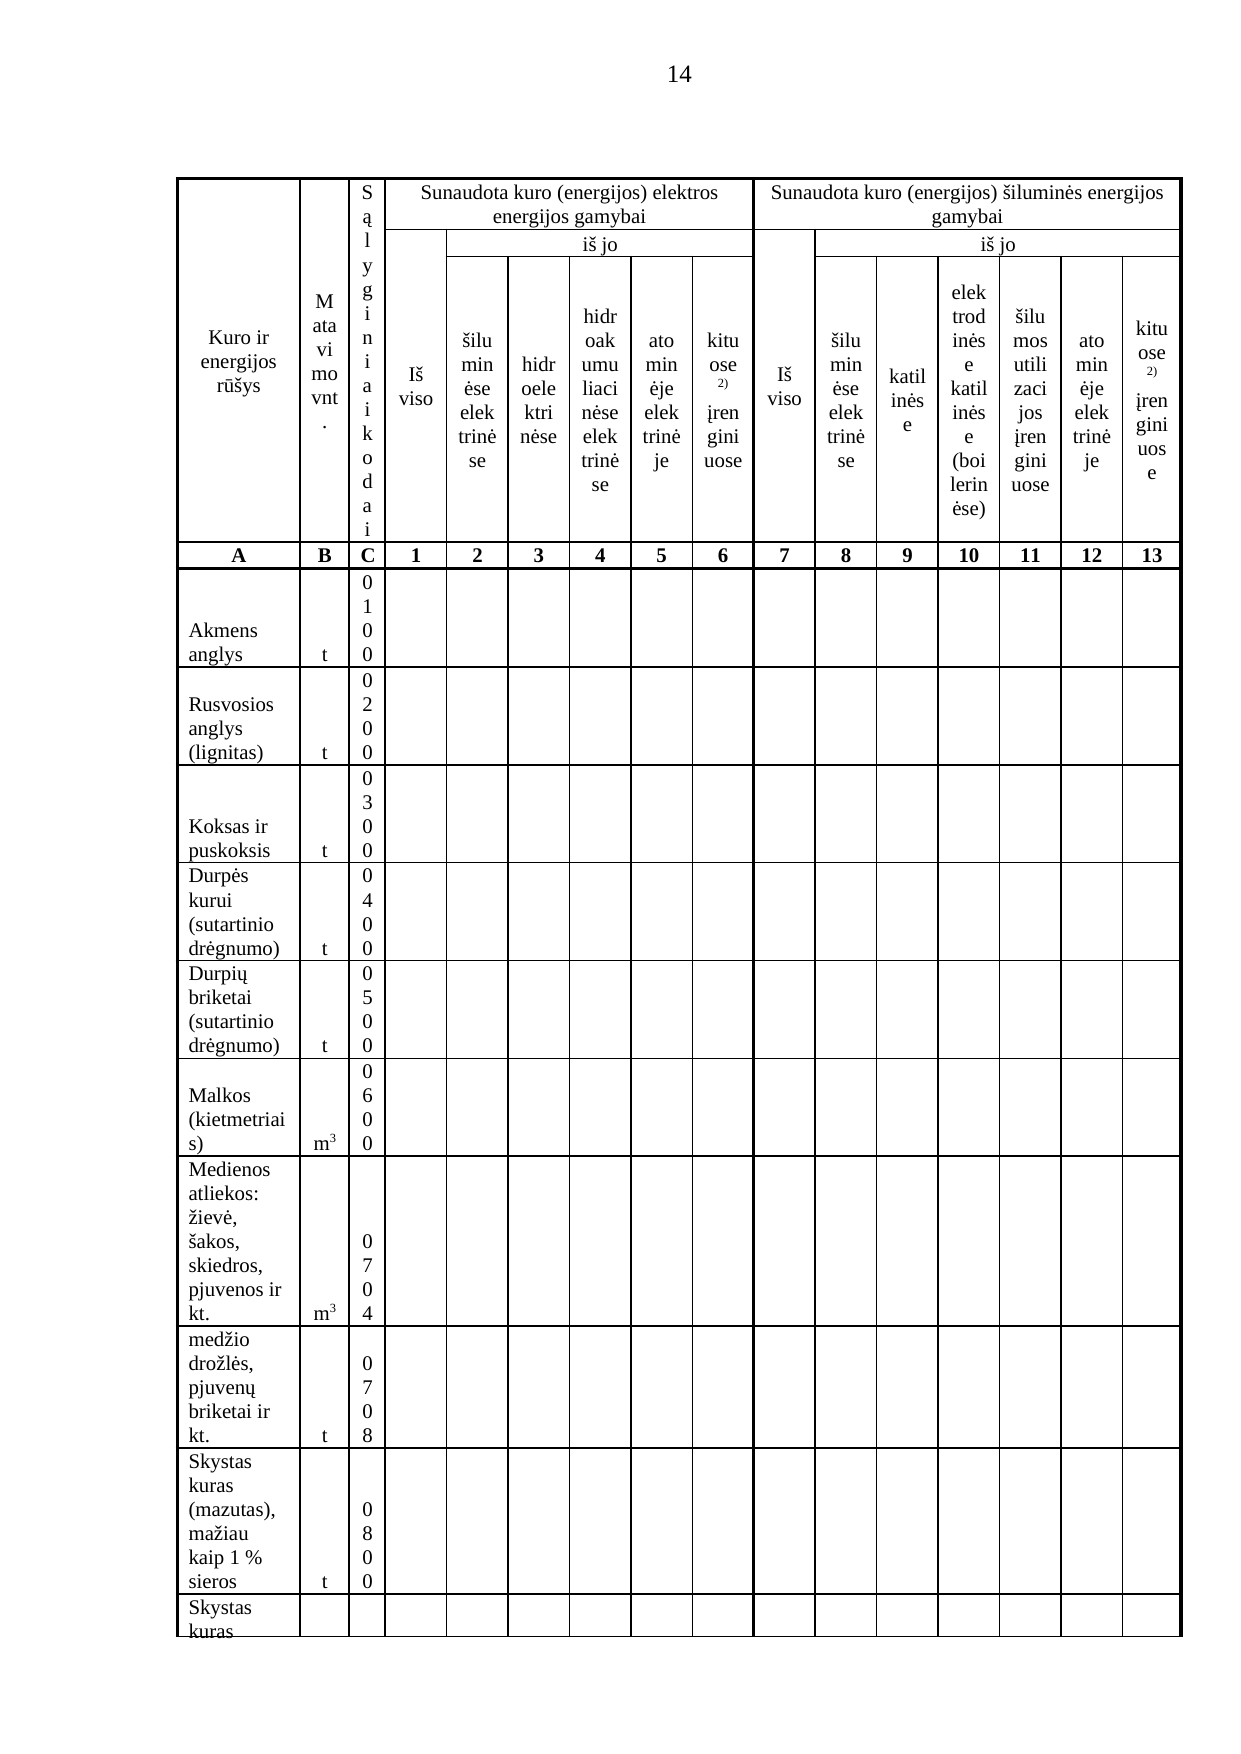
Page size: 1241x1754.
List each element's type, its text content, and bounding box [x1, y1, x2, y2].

table_cell t [301, 1327, 348, 1447]
table_cell [693, 961, 752, 1057]
table_cell [570, 961, 630, 1057]
table_cell m3 [301, 1059, 348, 1155]
table_cell [939, 1157, 999, 1325]
table_cell šilumos utilizacijos įrenginiuose [1000, 257, 1060, 541]
table_cell šiluminėse elektrinėse [816, 257, 876, 541]
table_cell [570, 766, 630, 862]
table_cell iš jo [816, 230, 1179, 256]
table_cell [386, 961, 446, 1057]
table_cell [386, 1327, 446, 1447]
table_cell [877, 668, 937, 764]
table_header Sunaudota kuro (energijos) elektros energijos gamybai [386, 180, 752, 228]
table_cell kituose 2) įrenginiuose [693, 257, 752, 541]
table_cell 8 [816, 543, 876, 567]
table_cell [816, 961, 876, 1057]
table_cell [1062, 1157, 1122, 1325]
table_cell [632, 961, 692, 1057]
table_cell [386, 766, 446, 862]
table_cell [632, 1327, 692, 1447]
table_cell Akmens anglys [179, 570, 299, 666]
table_cell 0900 [350, 1595, 384, 1636]
table_cell [1062, 863, 1122, 960]
table_cell m3 [301, 1157, 348, 1325]
table_cell 0100 [350, 570, 384, 666]
table_cell [1000, 668, 1060, 764]
table_cell [693, 668, 752, 764]
table_cell 6 [693, 543, 752, 567]
table_cell [877, 1327, 937, 1447]
table_cell 3 [509, 543, 569, 567]
table_header Matavimo vnt. [301, 180, 348, 541]
table_cell [570, 1449, 630, 1593]
table_cell iš jo [447, 230, 752, 256]
table_cell [447, 1327, 507, 1447]
table_cell [877, 1157, 937, 1325]
table_cell [1123, 1059, 1179, 1155]
table_cell t [301, 668, 348, 764]
table_cell [570, 570, 630, 666]
table_header Kuro ir energijos rūšys [179, 180, 299, 541]
table_cell [755, 961, 814, 1057]
table_cell [386, 668, 446, 764]
table_cell [632, 668, 692, 764]
table_cell [386, 1157, 446, 1325]
table_cell [693, 1449, 752, 1593]
table_cell [1123, 1449, 1179, 1593]
table_cell [447, 1449, 507, 1593]
table_cell [755, 570, 814, 666]
table_cell [570, 863, 630, 960]
table_cell [509, 1059, 569, 1155]
table_cell 0500 [350, 961, 384, 1057]
table_cell [447, 1059, 507, 1155]
table_cell [632, 1595, 692, 1636]
table_cell [1123, 1327, 1179, 1447]
table_cell [386, 1595, 446, 1636]
table_cell B [301, 543, 348, 567]
table_cell [632, 1449, 692, 1593]
table_cell [939, 668, 999, 764]
table_cell [1123, 766, 1179, 862]
table_cell Koksas ir puskoksis [179, 766, 299, 862]
table_cell [1000, 1595, 1060, 1636]
table_cell [447, 961, 507, 1057]
table_cell 10 [939, 543, 999, 567]
table_cell 9 [877, 543, 937, 567]
table_cell [693, 1059, 752, 1155]
table_cell t [301, 766, 348, 862]
table_cell [509, 1449, 569, 1593]
table_cell [755, 1059, 814, 1155]
table_cell 0708 [350, 1327, 384, 1447]
table_cell [570, 1327, 630, 1447]
table_cell [816, 1595, 876, 1636]
table_cell [386, 570, 446, 666]
table_cell Medienos atliekos: žievė, šakos, skiedros, pjuvenos ir kt. [179, 1157, 299, 1325]
table_cell 0300 [350, 766, 384, 862]
table_cell [447, 766, 507, 862]
table_cell [1123, 961, 1179, 1057]
table_cell [816, 570, 876, 666]
table_cell A [179, 543, 299, 567]
table_cell [816, 1449, 876, 1593]
table_cell Iš viso [386, 230, 446, 541]
table_cell [693, 1595, 752, 1636]
table_cell [570, 1157, 630, 1325]
table_cell [386, 863, 446, 960]
table_cell [939, 570, 999, 666]
table_cell atominėje elektrinėje [1062, 257, 1122, 541]
table_cell [509, 668, 569, 764]
table_cell [509, 766, 569, 862]
table_cell [632, 570, 692, 666]
table_cell t [301, 1595, 348, 1636]
table_cell [447, 1157, 507, 1325]
table_cell [939, 863, 999, 960]
table_cell [1123, 863, 1179, 960]
table_cell [816, 1157, 876, 1325]
table_cell [386, 1449, 446, 1593]
table_cell [1000, 961, 1060, 1057]
table_cell [509, 863, 569, 960]
table_cell [447, 863, 507, 960]
table_cell [1123, 1157, 1179, 1325]
table_cell c [350, 543, 384, 567]
table_cell [939, 1449, 999, 1593]
table_cell [1123, 570, 1179, 666]
table_cell elektrodinėse katilinėse (boilerinėse) [939, 257, 999, 541]
table_cell [1062, 1449, 1122, 1593]
table_cell [877, 863, 937, 960]
table_cell [386, 1059, 446, 1155]
table_cell Durpės kurui (sutartinio drėgnumo) [179, 863, 299, 960]
table_cell [1000, 1449, 1060, 1593]
table_cell [509, 1327, 569, 1447]
table_cell [447, 668, 507, 764]
table_cell [1000, 766, 1060, 862]
table_cell [816, 1059, 876, 1155]
table_cell [570, 1595, 630, 1636]
table_cell [509, 961, 569, 1057]
table_header Sunaudota kuro (energijos) šiluminės energijos gamybai [755, 180, 1179, 228]
table_cell [447, 1595, 507, 1636]
table_cell [632, 1059, 692, 1155]
table_cell šiluminėse elektrinėse [447, 257, 507, 541]
table_cell kituose 2) įrenginiuose [1123, 257, 1179, 541]
table_cell [570, 668, 630, 764]
table_cell [877, 1059, 937, 1155]
table_cell [1062, 1595, 1122, 1636]
table_cell [939, 1327, 999, 1447]
table_cell 0200 [350, 668, 384, 764]
table_cell [632, 1157, 692, 1325]
table_cell katilinėse [877, 257, 937, 541]
table_cell [447, 570, 507, 666]
table_cell [877, 1595, 937, 1636]
table_cell [1062, 668, 1122, 764]
table_cell 2 [447, 543, 507, 567]
table_cell [755, 1157, 814, 1325]
table_cell 13 [1123, 543, 1179, 567]
table_cell 0704 [350, 1157, 384, 1325]
table_cell [693, 1327, 752, 1447]
table_cell [939, 1595, 999, 1636]
table_cell 0400 [350, 863, 384, 960]
table_cell t [301, 863, 348, 960]
table_cell [755, 1327, 814, 1447]
table_cell [816, 863, 876, 960]
table_cell 1 [386, 543, 446, 567]
table_cell [816, 668, 876, 764]
table_cell t [301, 961, 348, 1057]
table_cell [1000, 1327, 1060, 1447]
table_cell [632, 863, 692, 960]
table_cell [509, 1595, 569, 1636]
table_cell [1062, 1059, 1122, 1155]
table_cell [939, 1059, 999, 1155]
table_cell Skystas kuras (mazutas), mažiau kaip 1 % sieros [179, 1449, 299, 1593]
table_cell [509, 570, 569, 666]
table_cell hidroelektrinėse [509, 257, 569, 541]
table_cell [693, 570, 752, 666]
table_cell [1062, 1327, 1122, 1447]
table_cell 4 [570, 543, 630, 567]
table_cell [693, 766, 752, 862]
table_cell 12 [1062, 543, 1122, 567]
table_cell [1123, 1595, 1179, 1636]
table_cell [939, 961, 999, 1057]
table_cell [877, 961, 937, 1057]
table_cell 0600 [350, 1059, 384, 1155]
table_cell [570, 1059, 630, 1155]
table_cell [877, 1449, 937, 1593]
table_cell [1000, 570, 1060, 666]
table_cell hidroakumuliacinėse elektrinėse [570, 257, 630, 541]
table_cell Iš viso [755, 230, 814, 541]
table_header Sąlyginiai kodai [350, 180, 384, 541]
table_cell [1000, 1059, 1060, 1155]
table_cell [509, 1157, 569, 1325]
table_cell [877, 766, 937, 862]
table_cell 5 [632, 543, 692, 567]
table_cell [755, 668, 814, 764]
table_cell t [301, 570, 348, 666]
table_cell Rusvosios anglys (lignitas) [179, 668, 299, 764]
table_cell [1123, 668, 1179, 764]
table_cell 11 [1000, 543, 1060, 567]
table_cell [1000, 1157, 1060, 1325]
table_cell [1062, 570, 1122, 666]
table_cell [755, 1449, 814, 1593]
table_cell [1062, 961, 1122, 1057]
table_cell t [301, 1449, 348, 1593]
table_cell atominėje elektrinėje [632, 257, 692, 541]
table_cell [755, 766, 814, 862]
table_cell [939, 766, 999, 862]
table_cell [755, 1595, 814, 1636]
table_cell [816, 1327, 876, 1447]
table_cell [816, 766, 876, 862]
table_cell Skystas kuras (mazutas), daugiau kaip 1 % sieros [179, 1595, 299, 1636]
table_cell [877, 570, 937, 666]
table_cell 0800 [350, 1449, 384, 1593]
table_cell [693, 1157, 752, 1325]
table_cell medžio drožlės, pjuvenų briketai ir kt. [179, 1327, 299, 1447]
table_cell 7 [755, 543, 814, 567]
table_cell [1000, 863, 1060, 960]
table_cell [632, 766, 692, 862]
table_cell [1062, 766, 1122, 862]
table_cell Durpių briketai (sutartinio drėgnumo) [179, 961, 299, 1057]
table_cell [693, 863, 752, 960]
table_cell [755, 863, 814, 960]
table_cell Malkos (kietmetriais) [179, 1059, 299, 1155]
